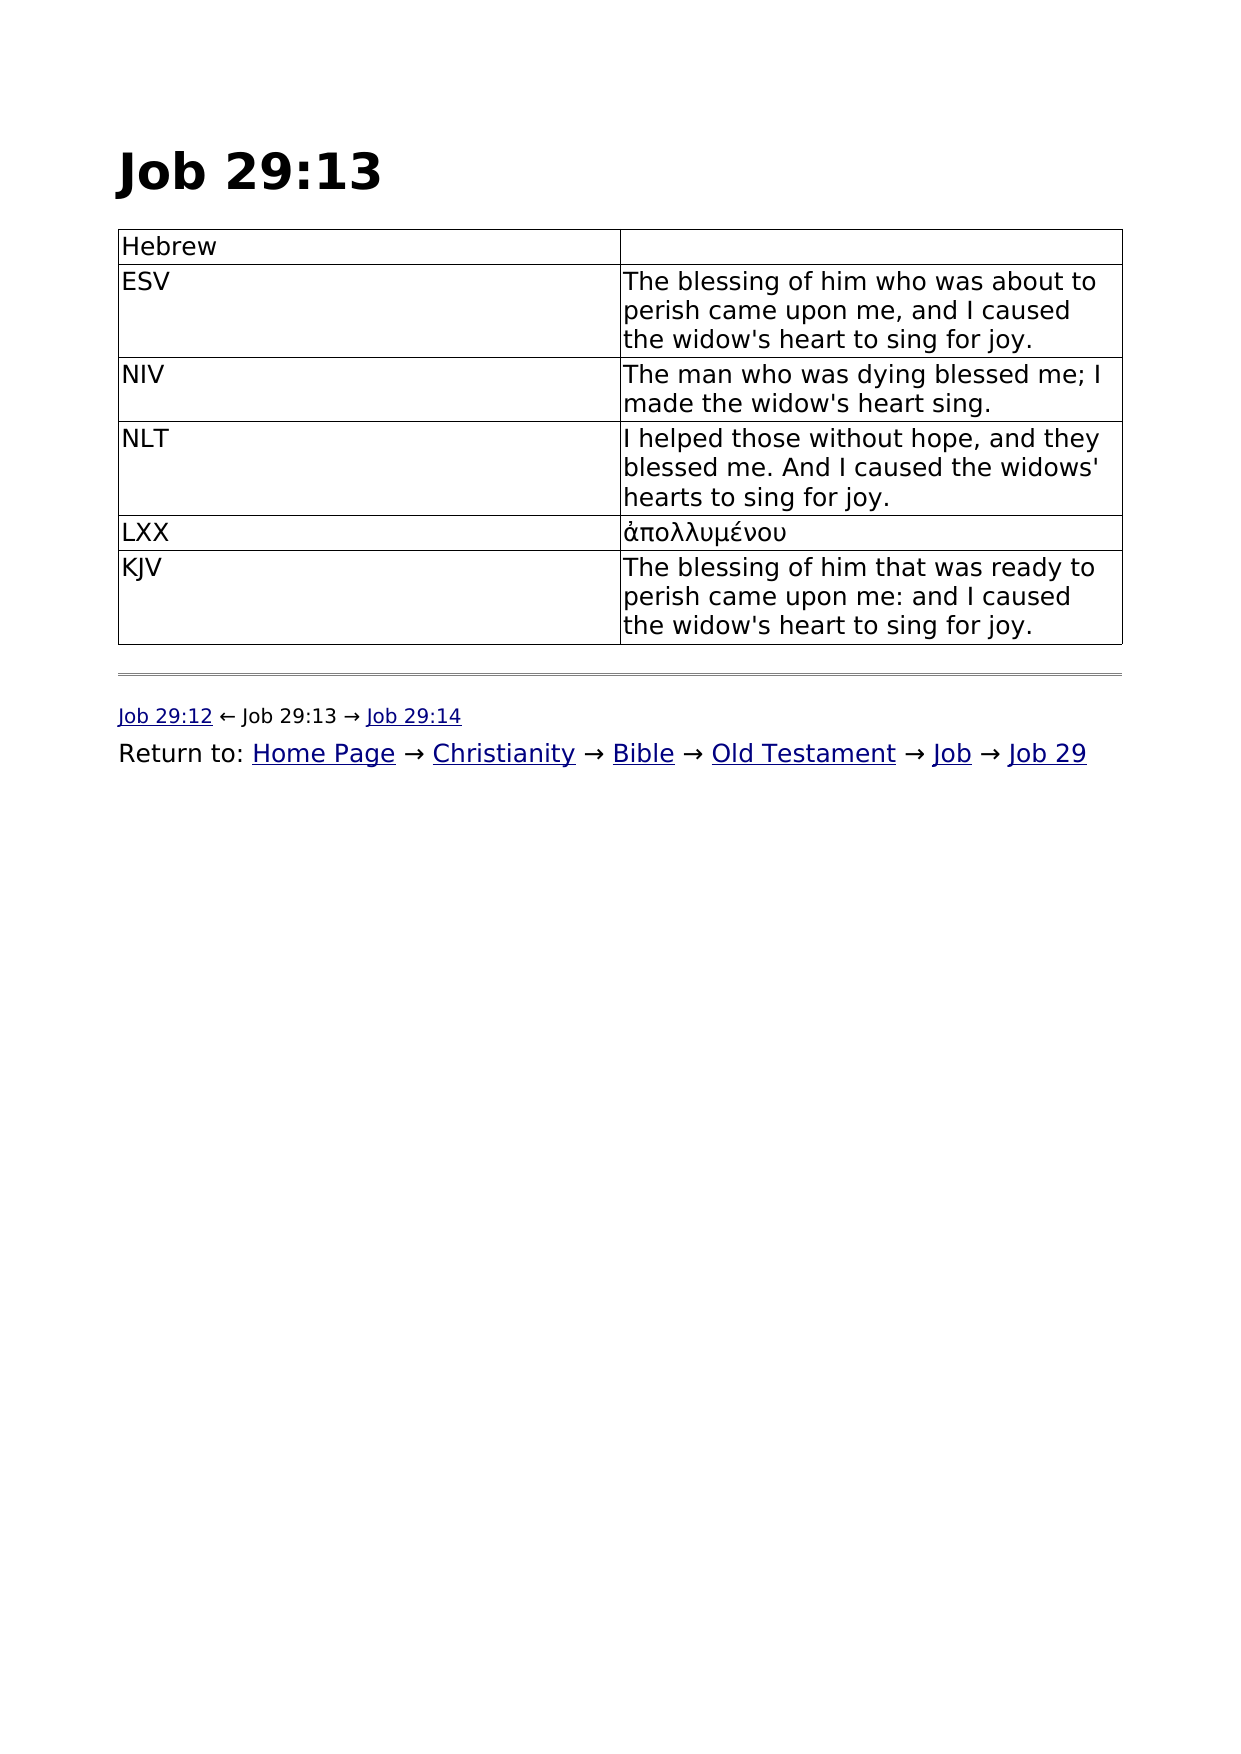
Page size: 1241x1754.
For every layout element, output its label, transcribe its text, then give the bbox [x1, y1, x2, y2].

table_cell ESV [119, 265, 620, 357]
table_cell NLT [119, 422, 620, 515]
text Job 29:12 ← Job 29:13 → Job 29:14 [118, 705, 1122, 739]
text Return to: Home Page → Christianity → Bible → Old Testament → Job → Job 29 [118, 739, 1122, 768]
table_cell The man who was dying blessed me; I made the widow's heart sing. [621, 358, 1122, 421]
table_header [621, 230, 1122, 264]
table_cell LXX [119, 516, 620, 550]
table_cell ἀπολλυμένου [621, 516, 1122, 550]
table_cell The blessing of him that was ready to perish came upon me: and I caused the widow's heart to sing for joy. [621, 551, 1122, 643]
table_cell KJV [119, 551, 620, 643]
subtitle Job 29:13 [118, 143, 1122, 201]
table_cell NIV [119, 358, 620, 421]
table_cell I helped those without hope, and they blessed me. And I caused the widows' hearts to sing for joy. [621, 422, 1122, 515]
table_header Hebrew [119, 230, 620, 264]
table_cell The blessing of him who was about to perish came upon me, and I caused the widow's heart to sing for joy. [621, 265, 1122, 357]
